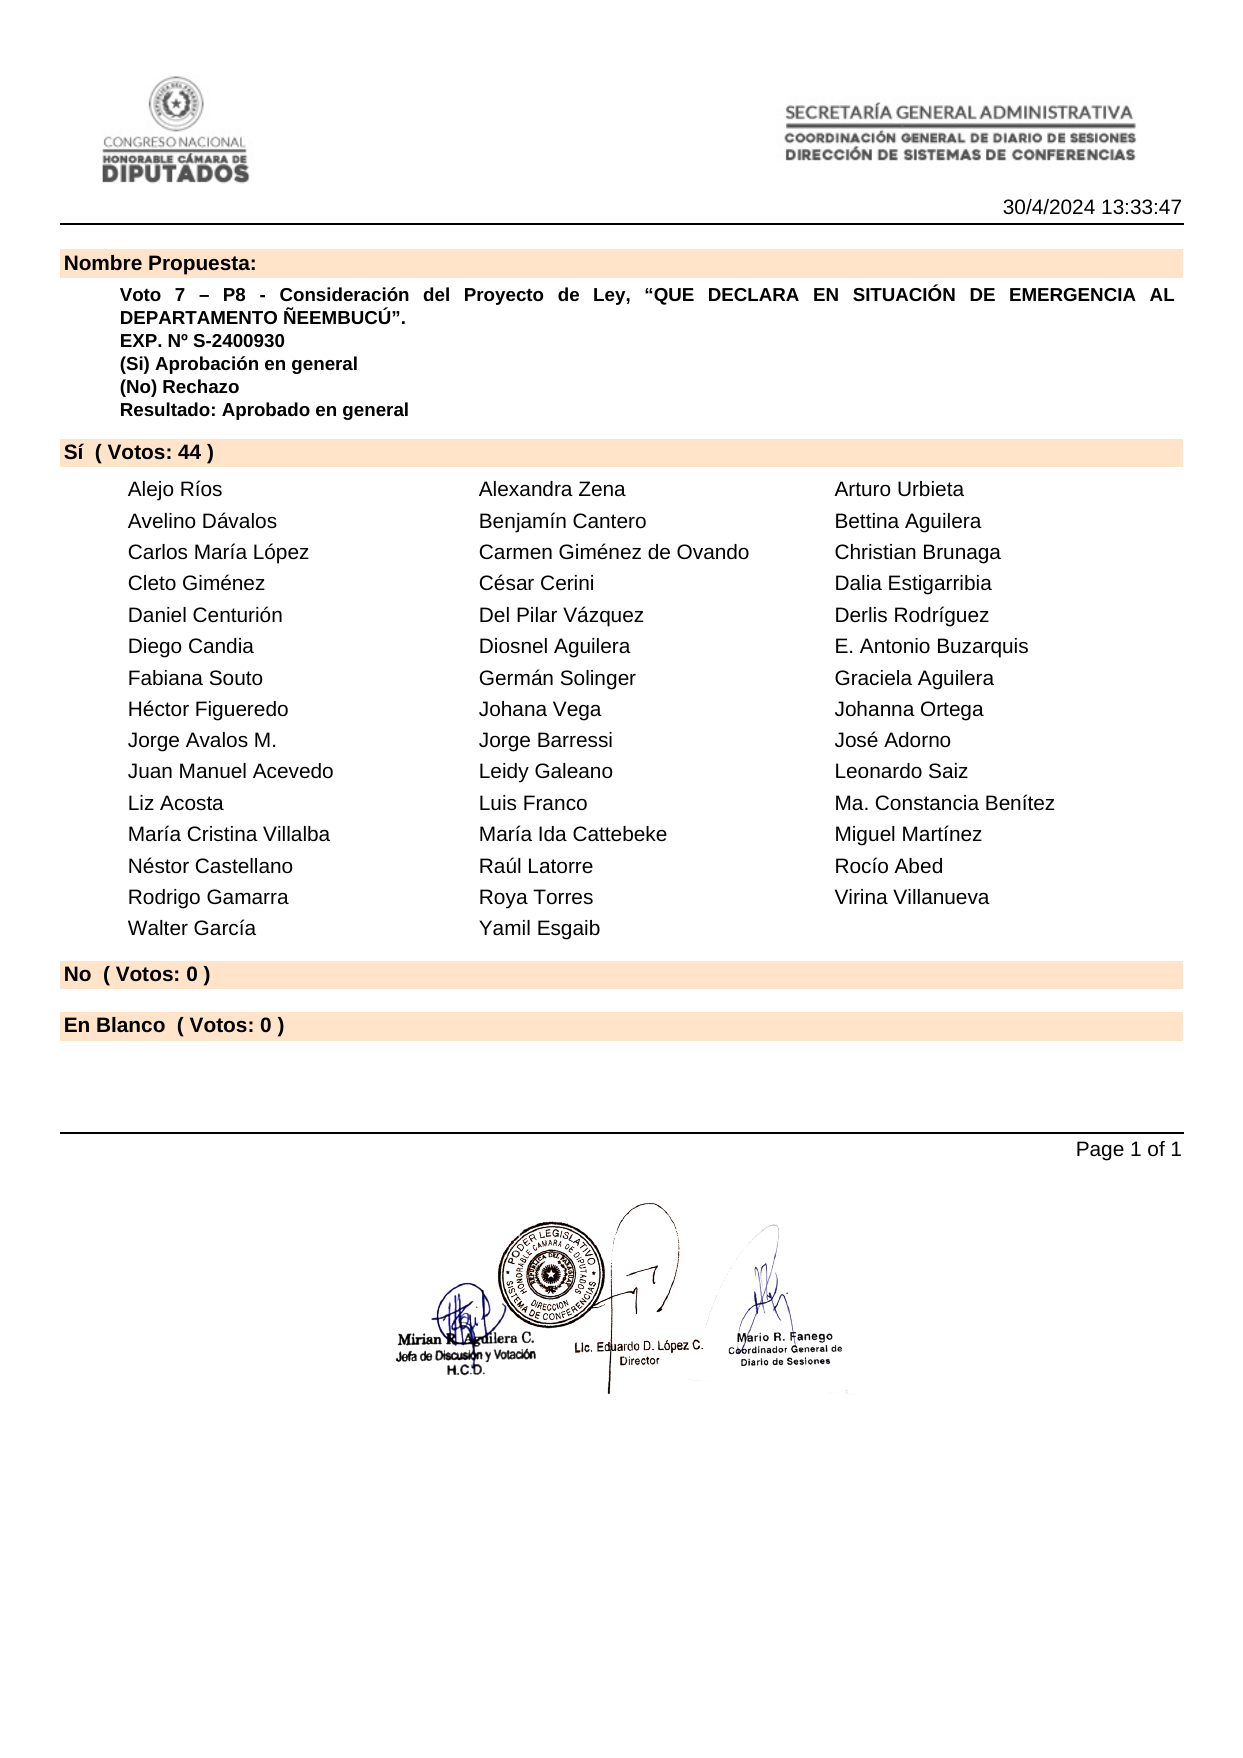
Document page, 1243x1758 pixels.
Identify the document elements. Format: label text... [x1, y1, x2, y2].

table_cell [1168, 476, 1183, 961]
table_cell Luis Franco [476, 790, 815, 818]
table_cell María Ida Cattebeke [476, 821, 815, 849]
table_cell Christian Brunaga [831, 539, 1168, 567]
table_cell [1184, 989, 1189, 1012]
table_cell Dalia Estigarribia [831, 570, 1168, 599]
table_cell [1184, 944, 1189, 961]
table_header [1184, 189, 1189, 223]
table_cell [60, 1136, 827, 1170]
table_cell [1184, 790, 1189, 818]
table_cell [476, 1103, 815, 1132]
table_cell Alejo Ríos [125, 476, 462, 504]
table_cell [1184, 1041, 1189, 1063]
table_cell Liz Acosta [125, 790, 462, 818]
table_cell [1184, 821, 1189, 849]
table_cell [1184, 1063, 1189, 1072]
table_cell [1184, 727, 1189, 755]
table_cell Juan Manuel Acevedo [125, 758, 462, 787]
table_cell Carmen Giménez de Ovando [476, 539, 815, 567]
table_cell Ma. Constancia Benítez [831, 790, 1168, 818]
table_cell Raúl Latorre [476, 852, 815, 881]
table_cell [125, 1072, 462, 1100]
table_cell Nombre Propuesta: [60, 249, 1183, 278]
table_cell César Cerini [476, 570, 815, 599]
table_cell [1184, 1012, 1189, 1041]
table_cell Page 1 of 1 [827, 1136, 1183, 1170]
table_cell Yamil Esgaib [476, 915, 815, 943]
table_cell Sí ( Votos: 44 ) [60, 439, 1183, 467]
table_cell Virina Villanueva [831, 884, 1168, 912]
table_cell No ( Votos: 0 ) [60, 961, 1183, 989]
table_cell Derlis Rodríguez [831, 601, 1168, 630]
table_cell Rocío Abed [831, 852, 1168, 881]
table_cell Fabiana Souto [125, 664, 462, 693]
table_cell Johanna Ortega [831, 696, 1168, 724]
table_cell [815, 1072, 831, 1132]
table_cell Cleto Giménez [125, 570, 462, 599]
table_cell Jorge Barressi [476, 727, 815, 755]
table_cell [118, 422, 1178, 439]
table_cell [1184, 570, 1189, 599]
table_cell [60, 1041, 1183, 1063]
table_cell José Adorno [831, 727, 1168, 755]
table_cell [1178, 284, 1189, 439]
table_cell [1184, 1072, 1189, 1100]
table_cell María Cristina Villalba [125, 821, 462, 849]
table_cell [1184, 468, 1189, 476]
table_cell [125, 1103, 462, 1132]
table_cell [1184, 852, 1189, 881]
table_cell Néstor Castellano [125, 852, 462, 881]
table_cell [476, 1072, 815, 1100]
table_cell [1168, 1072, 1183, 1132]
table_cell Roya Torres [476, 884, 815, 912]
table_cell Héctor Figueredo [125, 696, 462, 724]
table_cell [60, 476, 124, 961]
table_cell [125, 944, 462, 961]
table_cell Leonardo Saiz [831, 758, 1168, 787]
table_cell Jorge Avalos M. [125, 727, 462, 755]
table_cell Avelino Dávalos [125, 508, 462, 536]
table_cell [60, 989, 1183, 1012]
table_cell Johana Vega [476, 696, 815, 724]
table_cell Rodrigo Gamarra [125, 884, 462, 912]
table_cell [1184, 1136, 1189, 1170]
table_header [60, 189, 649, 223]
table_cell [60, 278, 1183, 283]
table_cell [1184, 508, 1189, 536]
table_cell [831, 912, 1168, 961]
table_cell [1184, 249, 1189, 278]
table_cell Benjamín Cantero [476, 508, 815, 536]
table_cell [815, 476, 831, 961]
table_cell Leidy Galeano [476, 758, 815, 787]
table_cell [462, 1072, 476, 1132]
table_cell [60, 468, 1183, 476]
table_cell [1184, 696, 1189, 724]
table_cell [60, 228, 1183, 249]
table_cell Bettina Aguilera [831, 508, 1168, 536]
table_cell [1184, 664, 1189, 693]
table_cell Daniel Centurión [125, 601, 462, 630]
table_cell [1184, 539, 1189, 567]
table_cell Voto 7 – P8 - Consideración del Proyecto de Ley, “QUE DECLARA EN SITUACIÓN DE EMERGENCIA AL DEPARTAMENTO ÑEEMBUCÚ”. EXP. Nº S-2400930 (Si) Aprobación en general (No) Rechazo Resultado: Aprobado en general [118, 284, 1178, 422]
table_cell Diosnel Aguilera [476, 633, 815, 661]
table_cell Del Pilar Vázquez [476, 601, 815, 630]
table_cell [1184, 1103, 1189, 1132]
table_cell Arturo Urbieta [831, 476, 1168, 504]
table_cell [1184, 633, 1189, 661]
table_cell En Blanco ( Votos: 0 ) [60, 1012, 1183, 1041]
table_cell Miguel Martínez [831, 821, 1168, 849]
table_cell [1184, 476, 1189, 504]
table_cell [1184, 915, 1189, 943]
table_cell [1184, 439, 1189, 467]
table_cell [1184, 884, 1189, 912]
table_cell [60, 1072, 124, 1132]
table_cell Walter García [125, 915, 462, 943]
table_cell [476, 944, 815, 961]
table_cell [831, 1103, 1168, 1132]
table_cell Alexandra Zena [476, 476, 815, 504]
table_cell [1184, 758, 1189, 787]
table_cell Germán Solinger [476, 664, 815, 693]
table_cell [60, 284, 118, 439]
table_cell [462, 476, 476, 961]
table_cell Graciela Aguilera [831, 664, 1168, 693]
table_cell Diego Candia [125, 633, 462, 661]
table_cell [1184, 601, 1189, 630]
table_cell [1184, 961, 1189, 989]
table_cell Carlos María López [125, 539, 462, 567]
table_cell [1184, 228, 1189, 249]
table_cell [60, 1063, 1183, 1072]
table_cell E. Antonio Buzarquis [831, 633, 1168, 661]
table_header 30/4/2024 13:33:47 [649, 189, 1183, 223]
table_cell [831, 1072, 1168, 1100]
